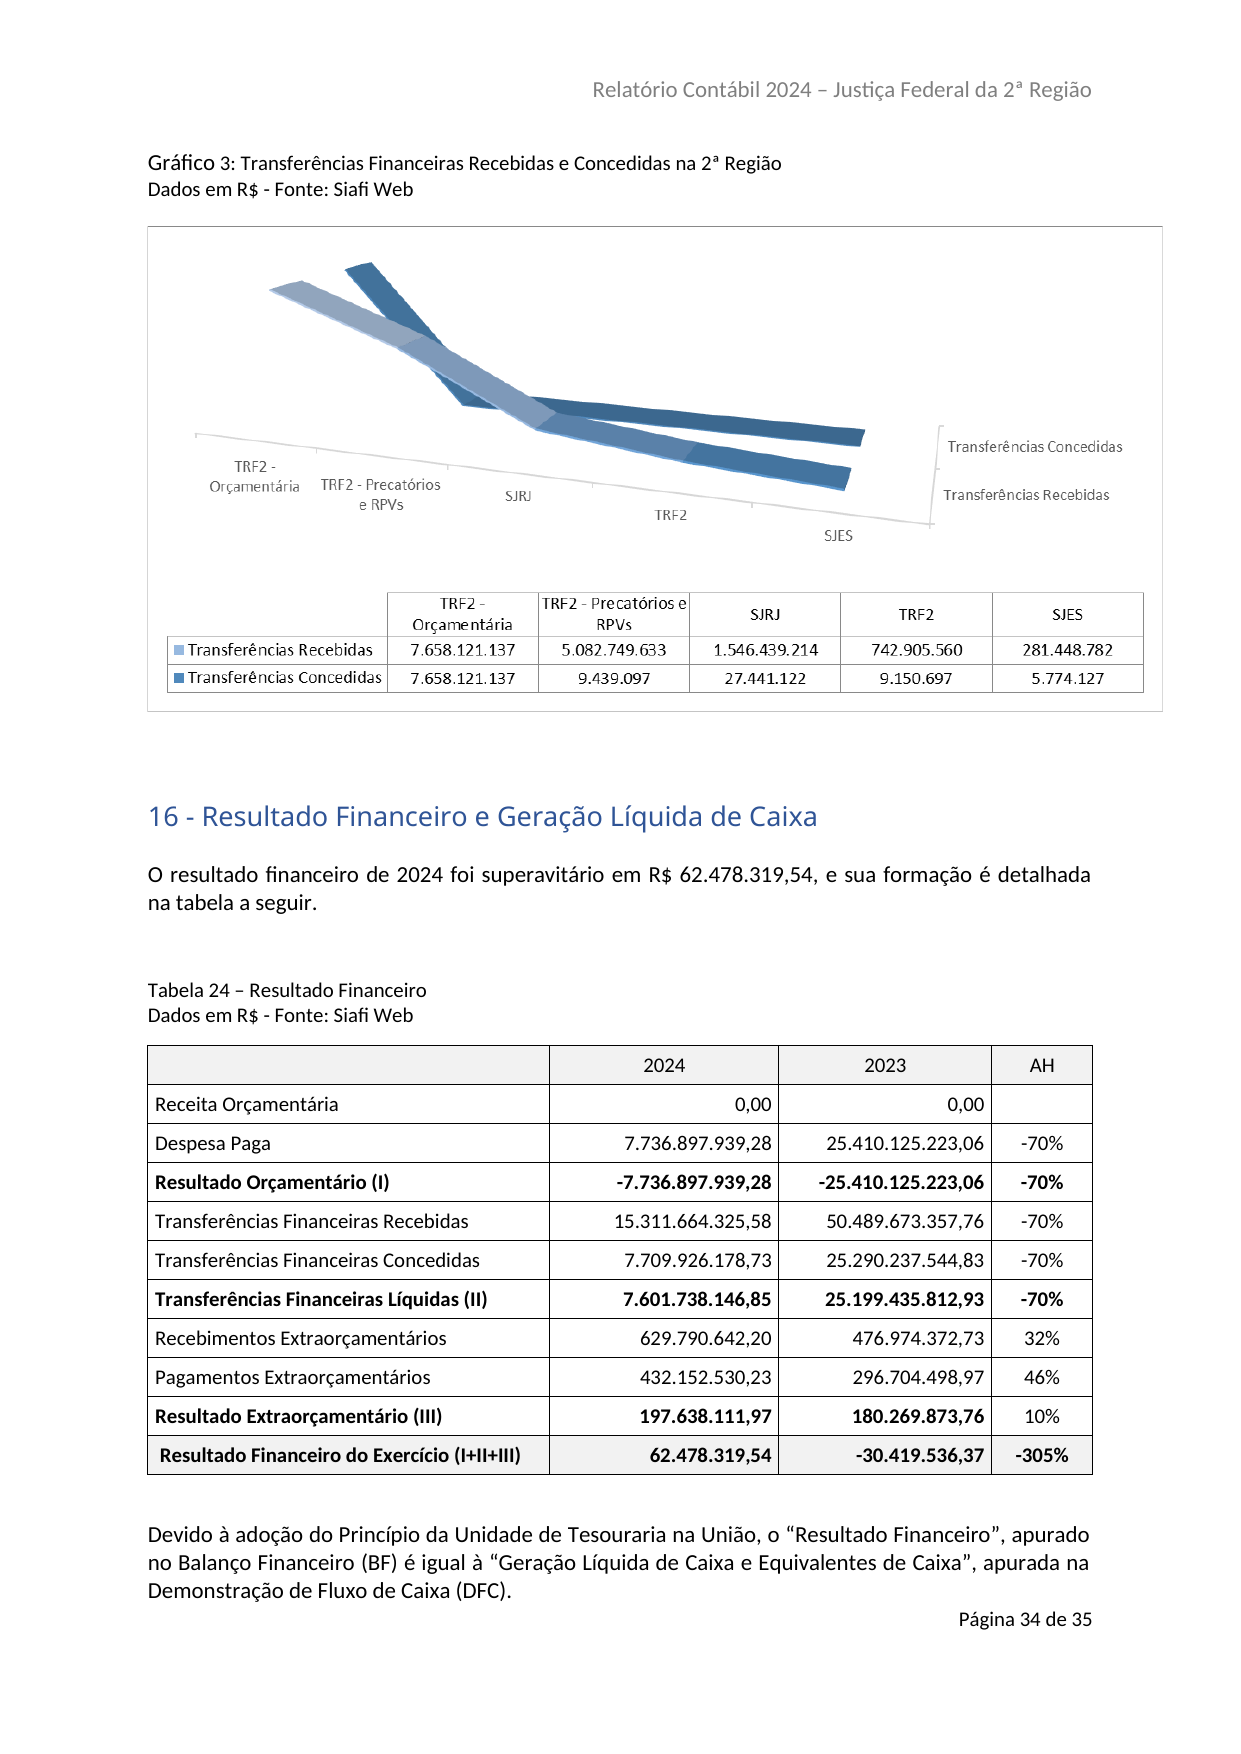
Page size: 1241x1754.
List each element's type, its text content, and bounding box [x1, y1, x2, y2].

table_cell Transferências Financeiras Recebidas [148, 1202, 549, 1240]
table_cell 62.478.319,54 [550, 1436, 778, 1474]
table_cell 0,00 [779, 1085, 991, 1123]
table_cell 180.269.873,76 [779, 1397, 991, 1435]
table_cell Resultado Orçamentário (I) [148, 1163, 549, 1201]
table_cell 7.709.926.178,73 [550, 1241, 778, 1279]
table_header AH [992, 1046, 1092, 1084]
table_cell Transferências Financeiras Líquidas (II) [148, 1280, 549, 1318]
table_cell 432.152.530,23 [550, 1358, 778, 1396]
table_cell 46% [992, 1358, 1092, 1396]
text Devido à adoção do Princípio da Unidade de Tesouraria na União, o “Resultado Financeiro”, apurado no Balanço Financeiro (BF) é igual à “Geração Líquida de Caixa e Equivalentes de Caixa”, apurada na Demonstração de Fluxo de Caixa (DFC). [148, 1520, 1092, 1604]
table_cell -70% [992, 1163, 1092, 1201]
table_cell 197.638.111,97 [550, 1397, 778, 1435]
table_cell 0,00 [550, 1085, 778, 1123]
table_cell Recebimentos Extraorçamentários [148, 1319, 549, 1357]
table_cell 15.311.664.325,58 [550, 1202, 778, 1240]
table_cell 25.199.435.812,93 [779, 1280, 991, 1318]
text Dados em R$ - Fonte: Siafi Web [148, 176, 1092, 201]
text Tabela 24 – Resultado Financeiro [148, 977, 1092, 1003]
subtitle 16 - Resultado Financeiro e Geração Líquida de Caixa [148, 798, 1092, 835]
table_cell Resultado Financeiro do Exercício (I+II+III) [148, 1436, 549, 1474]
table_cell Despesa Paga [148, 1124, 549, 1162]
table_cell -305% [992, 1436, 1092, 1474]
table_cell Transferências Financeiras Concedidas [148, 1241, 549, 1279]
text O resultado financeiro de 2024 foi superavitário em R$ 62.478.319,54, e sua formação é detalhada na tabela a seguir. [148, 860, 1092, 916]
table_cell 629.790.642,20 [550, 1319, 778, 1357]
table_header [148, 1046, 549, 1084]
table_cell 7.601.738.146,85 [550, 1280, 778, 1318]
table_cell -70% [992, 1241, 1092, 1279]
table_cell -25.410.125.223,06 [779, 1163, 991, 1201]
table_cell [992, 1085, 1092, 1123]
table_cell Pagamentos Extraorçamentários [148, 1358, 549, 1396]
table_cell 32% [992, 1319, 1092, 1357]
table_cell -70% [992, 1124, 1092, 1162]
table_cell 25.410.125.223,06 [779, 1124, 991, 1162]
table_cell -7.736.897.939,28 [550, 1163, 778, 1201]
table_cell 296.704.498,97 [779, 1358, 991, 1396]
table_header 2023 [779, 1046, 991, 1084]
table_cell -70% [992, 1202, 1092, 1240]
table_cell -30.419.536,37 [779, 1436, 991, 1474]
table_cell Receita Orçamentária [148, 1085, 549, 1123]
text Gráfico 3: Transferências Financeiras Recebidas e Concedidas na 2ª Região [148, 148, 1092, 176]
table_header 2024 [550, 1046, 778, 1084]
table_cell -70% [992, 1280, 1092, 1318]
table_cell Resultado Extraorçamentário (III) [148, 1397, 549, 1435]
table_cell 25.290.237.544,83 [779, 1241, 991, 1279]
table_cell 7.736.897.939,28 [550, 1124, 778, 1162]
table_cell 10% [992, 1397, 1092, 1435]
table_cell 50.489.673.357,76 [779, 1202, 991, 1240]
text Dados em R$ - Fonte: Siafi Web [148, 1003, 1092, 1028]
table_cell 476.974.372,73 [779, 1319, 991, 1357]
